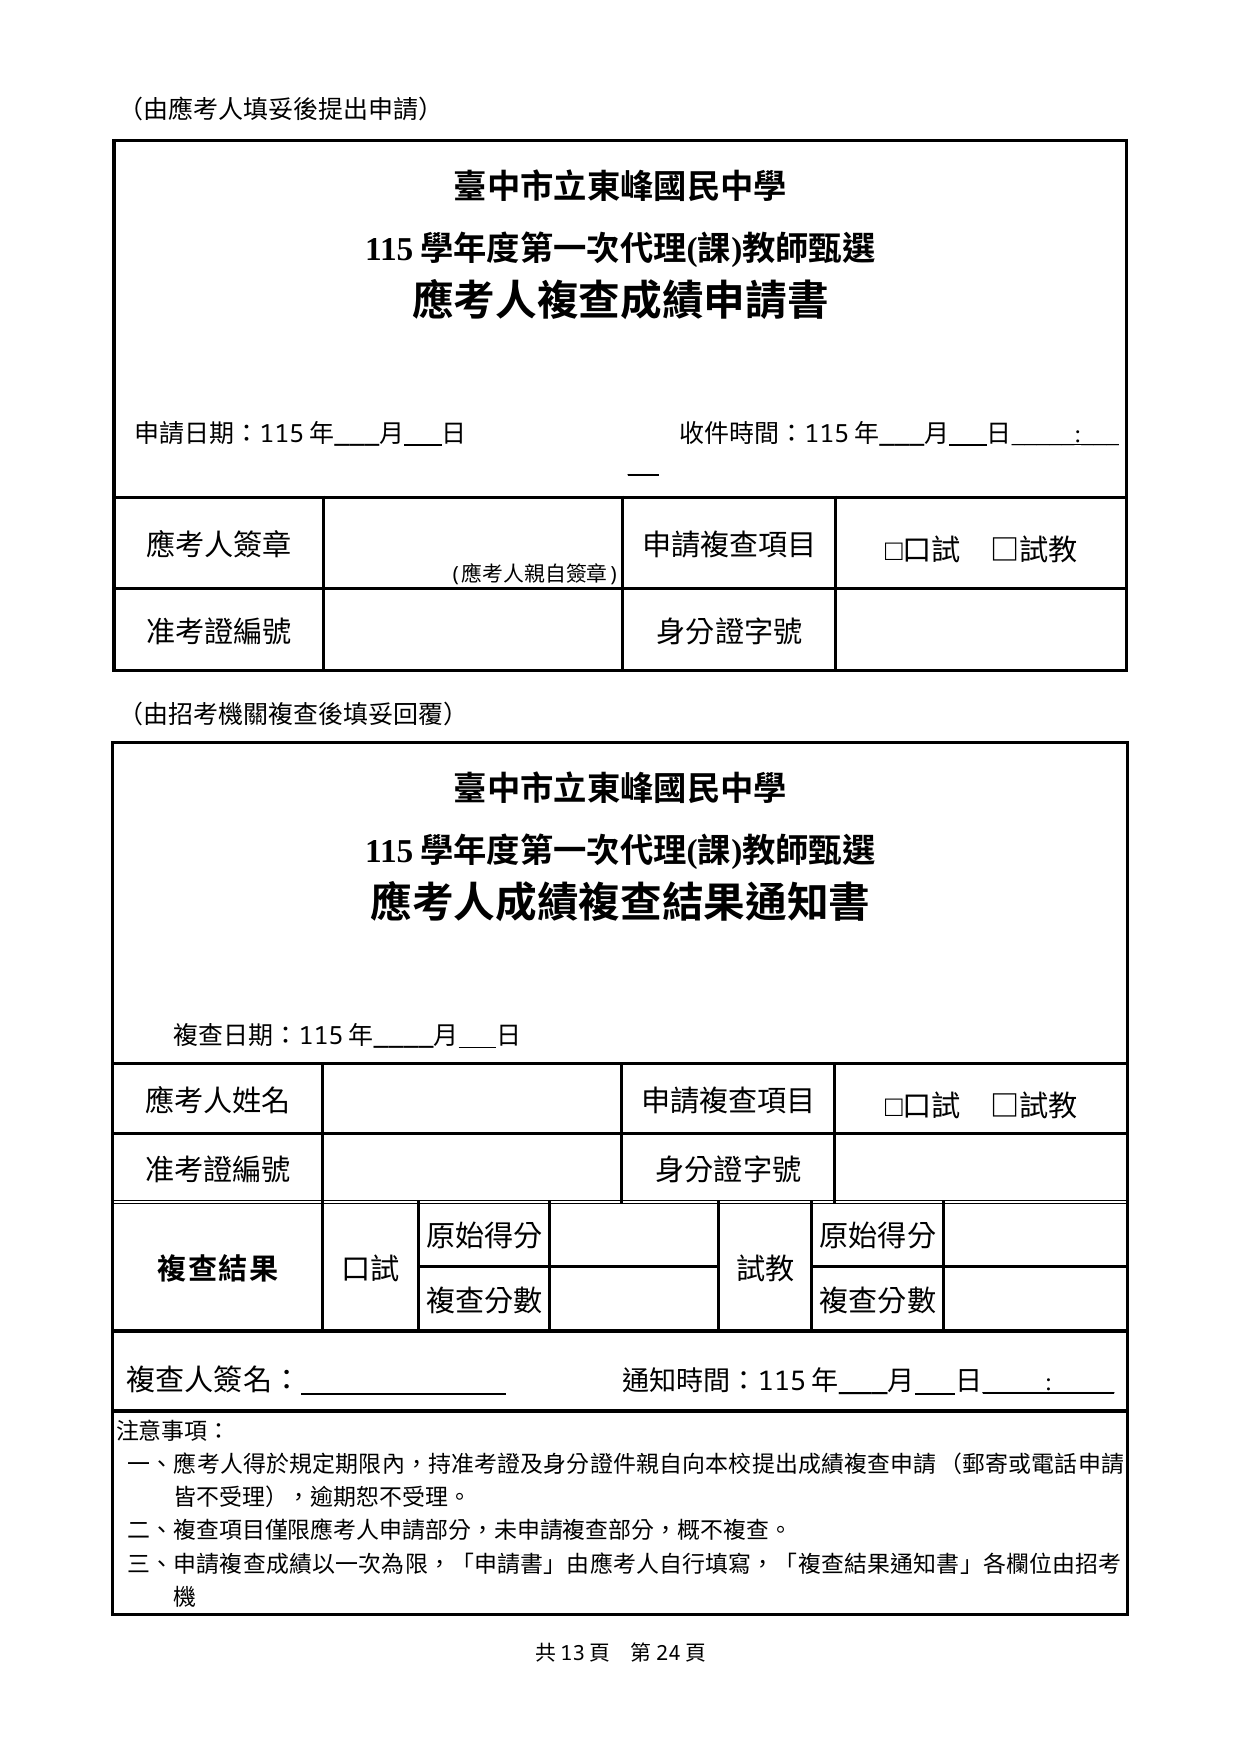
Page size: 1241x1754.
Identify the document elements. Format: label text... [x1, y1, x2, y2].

table_cell □口試 □試教 [836, 1065, 1126, 1132]
table_cell (應考人親自簽章) [325, 499, 621, 587]
table_cell 注意事項： 一、應考人得於規定期限內，持准考證及身分證件親自向本校提出成績複查申請（郵寄或電話申請皆不受理），逾期恕不受理。 二、複查項目僅限應考人申請部分，未申請複查部分，概不複查。 三、申請複查成績以一次為限，「申請書」由應考人自行填寫，「複查結果通知書」各欄位由招考機 [114, 1413, 1126, 1612]
table_cell [945, 1268, 1126, 1329]
table_cell [945, 1204, 1126, 1265]
text （由應考人填妥後提出申請） [118, 66, 1066, 129]
table_cell [551, 1268, 717, 1329]
table_cell 口試 [324, 1204, 417, 1329]
table_cell 准考證編號 [116, 590, 322, 669]
table_cell 應考人姓名 [114, 1065, 321, 1132]
table_cell 複查結果 [114, 1204, 321, 1329]
table_cell 申請複查項目 [623, 1065, 833, 1132]
table_cell [324, 1065, 620, 1132]
table_cell [551, 1204, 717, 1265]
table_cell □口試 □試教 [837, 499, 1125, 587]
table_cell [325, 590, 621, 669]
table_cell 原始得分 [420, 1204, 548, 1265]
table_cell [836, 1135, 1126, 1200]
table_cell 准考證編號 [114, 1135, 321, 1200]
table_cell 申請複查項目 [624, 499, 834, 587]
table_cell 複查分數 [813, 1268, 942, 1329]
table_cell 複查分數 [420, 1268, 548, 1329]
table_cell 身分證字號 [623, 1135, 833, 1200]
table_cell 試教 [720, 1204, 810, 1329]
table_cell 複查人簽名： 通知時間：115年___月 日_____:_____ [114, 1333, 1126, 1409]
table_header 臺中市立東峰國民中學 115學年度第一次代理(課)教師甄選 應考人成績複查結果通知書 複查日期：115年____月 日 [114, 744, 1126, 1062]
table_cell [837, 590, 1125, 669]
table_cell 原始得分 [813, 1204, 942, 1265]
table_cell 應考人簽章 [116, 499, 322, 587]
text （由招考機關複查後填妥回覆） [118, 694, 1122, 731]
table_header 臺中市立東峰國民中學 115學年度第一次代理(課)教師甄選 應考人複查成績申請書 申請日期：115年___月 日 收件時間：115年___月 日_____:_____ [116, 142, 1125, 496]
table_cell [324, 1135, 620, 1200]
table_cell 身分證字號 [624, 590, 834, 669]
